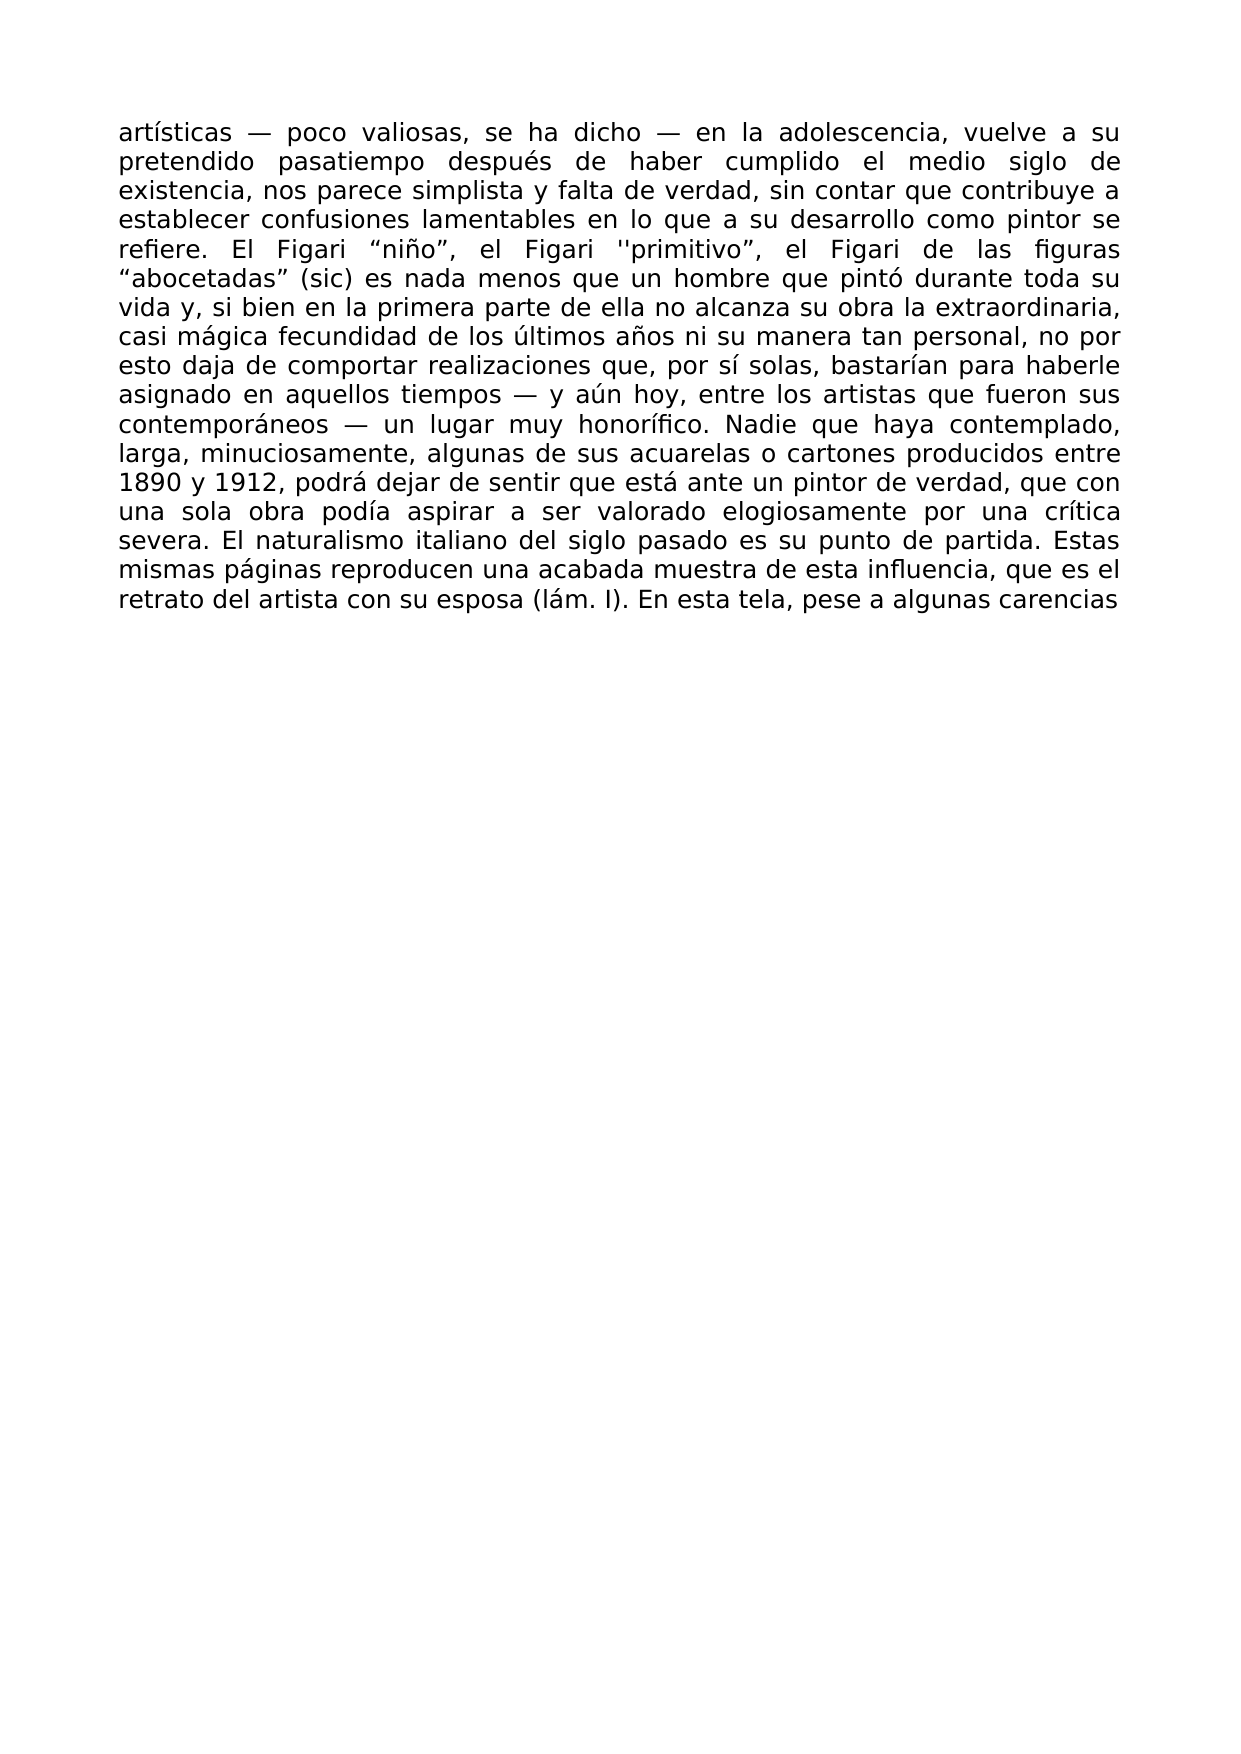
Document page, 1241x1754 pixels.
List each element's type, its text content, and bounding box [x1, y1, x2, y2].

text artísticas — poco valiosas, se ha dicho — en la adolescencia, vuelve a su pretendido pasatiempo después de haber cumplido el medio siglo de existencia, nos parece simplista y falta de verdad, sin contar que contribuye a establecer confusiones lamentables en lo que a su desarrollo como pintor se refiere. El Figari “niño”, el Figari ''primitivo”, el Figari de las figuras “abocetadas” (sic) es nada menos que un hombre que pintó durante toda su vida y, si bien en la primera parte de ella no alcanza su obra la extraordinaria, casi mágica fecundidad de los últimos años ni su manera tan personal, no por esto daja de comportar realizaciones que, por sí solas, bastarían para haberle asignado en aquellos tiempos — y aún hoy, entre los artistas que fueron sus contemporáneos — un lugar muy honorífico. Nadie que haya contemplado, larga, minuciosamente, algunas de sus acuarelas o cartones producidos entre 1890 y 1912, podrá dejar de sentir que está ante un pintor de verdad, que con una sola obra podía aspirar a ser valorado elogiosamente por una crítica severa. El naturalismo italiano del siglo pasado es su punto de partida. Estas mismas páginas reproducen una acabada muestra de esta influencia, que es el retrato del artista con su esposa (lám. I). En esta tela, pese a algunas carencias [118, 118, 1122, 614]
